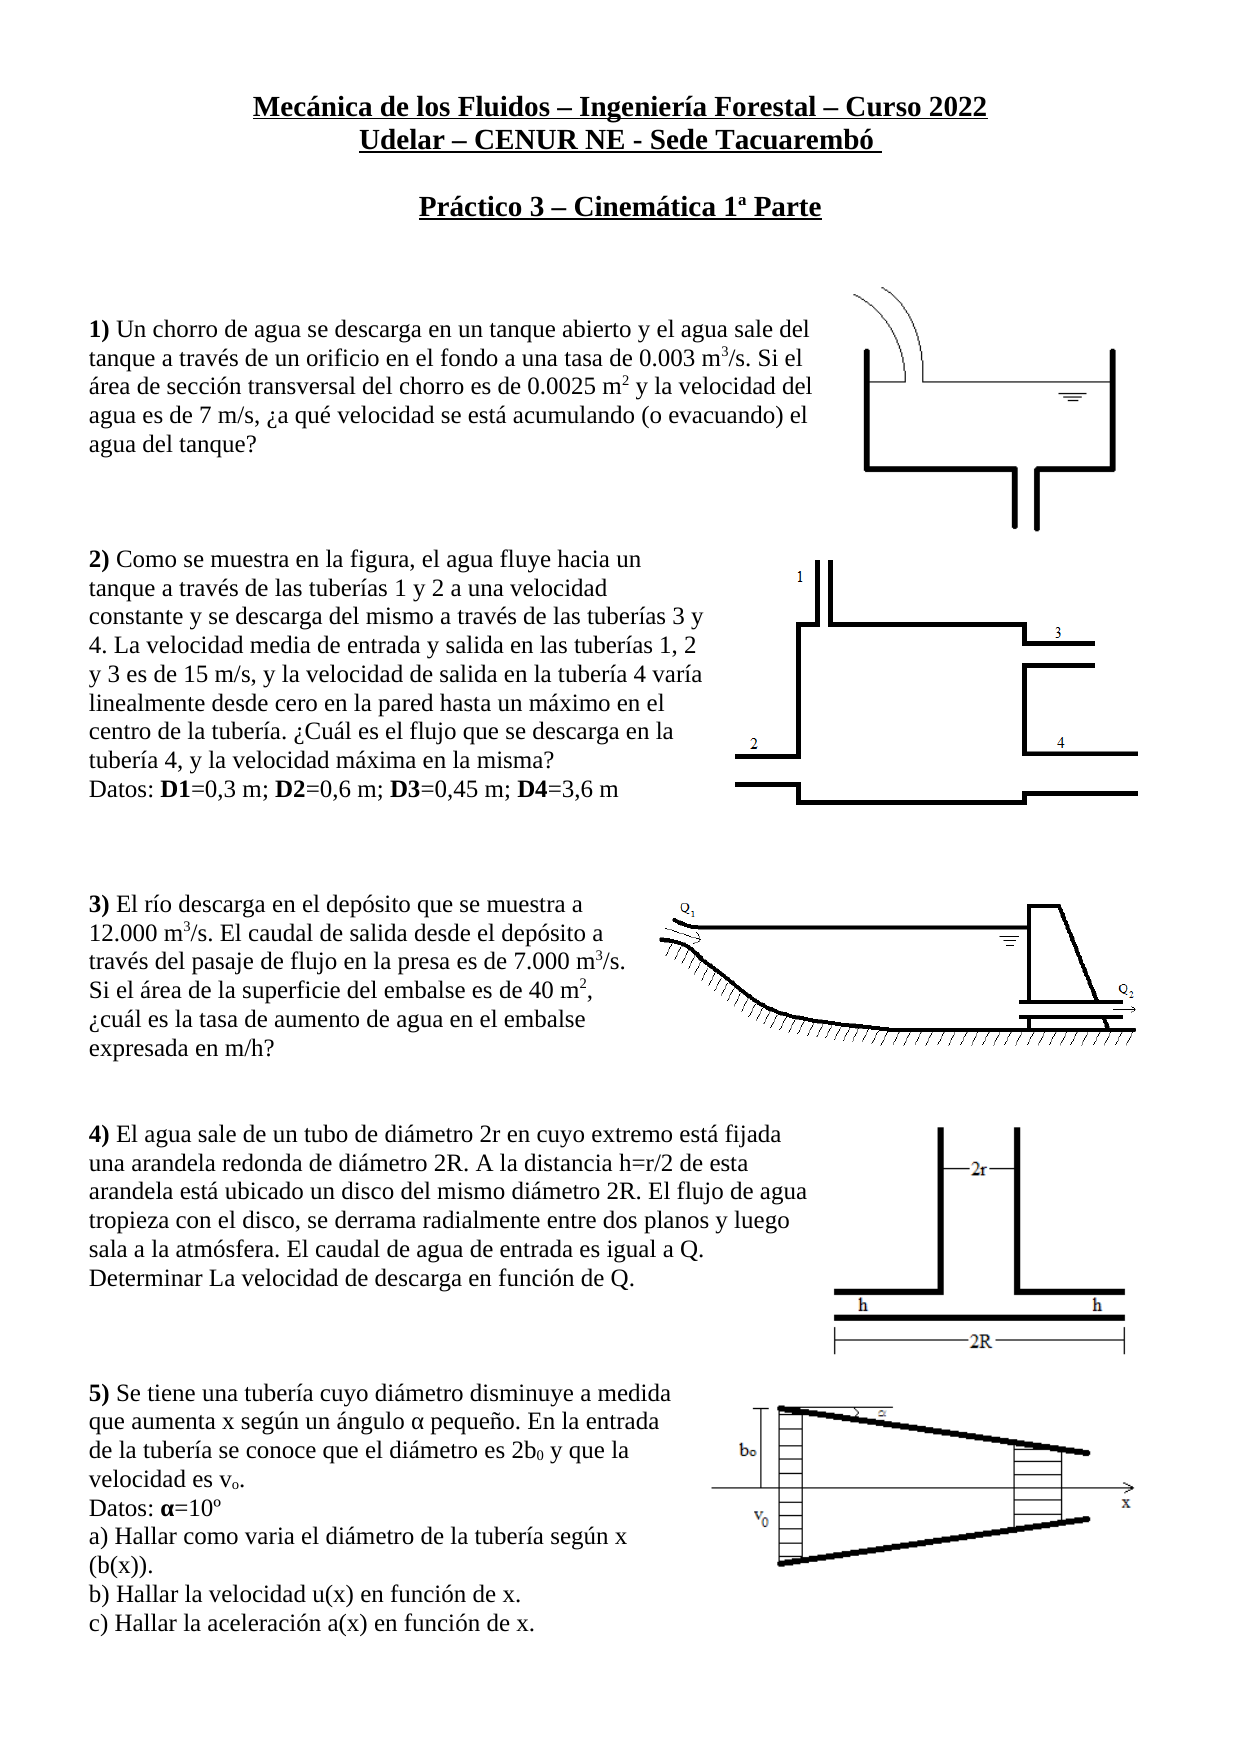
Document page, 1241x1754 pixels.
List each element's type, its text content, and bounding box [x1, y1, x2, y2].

text 2) Como se muestra en la figura, el agua fluye hacia un tanque a través de las tuberías 1 y 2 a una velocidad constante y se descarga del mismo a través de las tuberías 3 y 4. La velocidad media de entrada y salida en las tuberías 1, 2 y 3 es de 15 m/s, y la velocidad de salida en la tubería 4 varía linealmente desde cero en la pared hasta un máximo en el centro de la tubería. ¿Cuál es el flujo que se descarga en la tubería 4, y la velocidad máxima en la misma? [89, 544, 1167, 822]
text [1140, 1493, 1152, 1521]
picture [727, 548, 1166, 820]
text Udelar – CENUR NE - Sede Tacuarembó [89, 122, 1152, 156]
text Datos: α=10º [89, 1493, 707, 1521]
text Práctico 3 – Cinemática 1a Parte [89, 189, 1152, 223]
text 5) Se tiene una tubería cuyo diámetro disminuye a medida que aumenta x según un ángulo α pequeño. En la entrada de la tubería se conoce que el diámetro es 2b0 y que la velocidad es vo. [89, 1378, 1152, 1582]
text Mecánica de los Fluidos – Ingeniería Forestal – Curso 2022 [89, 89, 1152, 122]
text Datos: D1=0,3 m; D2=0,6 m; D3=0,45 m; D4=3,6 m [89, 774, 726, 803]
picture [708, 1402, 1139, 1580]
text c) Hallar la aceleración a(x) en función de x. [89, 1608, 1152, 1636]
text b) Hallar la velocidad u(x) en función de x. [89, 1579, 1152, 1608]
text 4) El agua sale de un tubo de diámetro 2r en cuyo extremo está fijada una arandela redonda de diámetro 2R. A la distancia h=r/2 de esta arandela está ubicado un disco del mismo diámetro 2R. El flujo de agua tropieza con el disco, se derrama radialmente entre dos planos y luego sala a la atmósfera. El caudal de agua de entrada es igual a Q. Determinar La velocidad de descarga en función de Q. [89, 1119, 1152, 1359]
text a) Hallar como varia el diámetro de la tubería según x (b(x)). [89, 1521, 707, 1579]
picture [843, 271, 1139, 543]
picture [655, 895, 1149, 1054]
text 1) Un chorro de agua se descarga en un tanque abierto y el agua sale del tanque a través de un orificio en el fondo a una tasa de 0.003 m3/s. Si el área de sección transversal del chorro es de 0.0025 m2 y la velocidad del agua es de 7 m/s, ¿a qué velocidad se está acumulando (o evacuando) el agua del tanque? [89, 314, 842, 458]
picture [828, 1120, 1130, 1358]
text 3) El río descarga en el depósito que se muestra a 12.000 m3/s. El caudal de salida desde el depósito a través del pasaje de flujo en la presa es de 7.000 m3/s. Si el área de la superficie del embalse es de 40 m2, ¿cuál es la tasa de aumento de agua en el embalse expresada en m/h? [89, 889, 1152, 1061]
